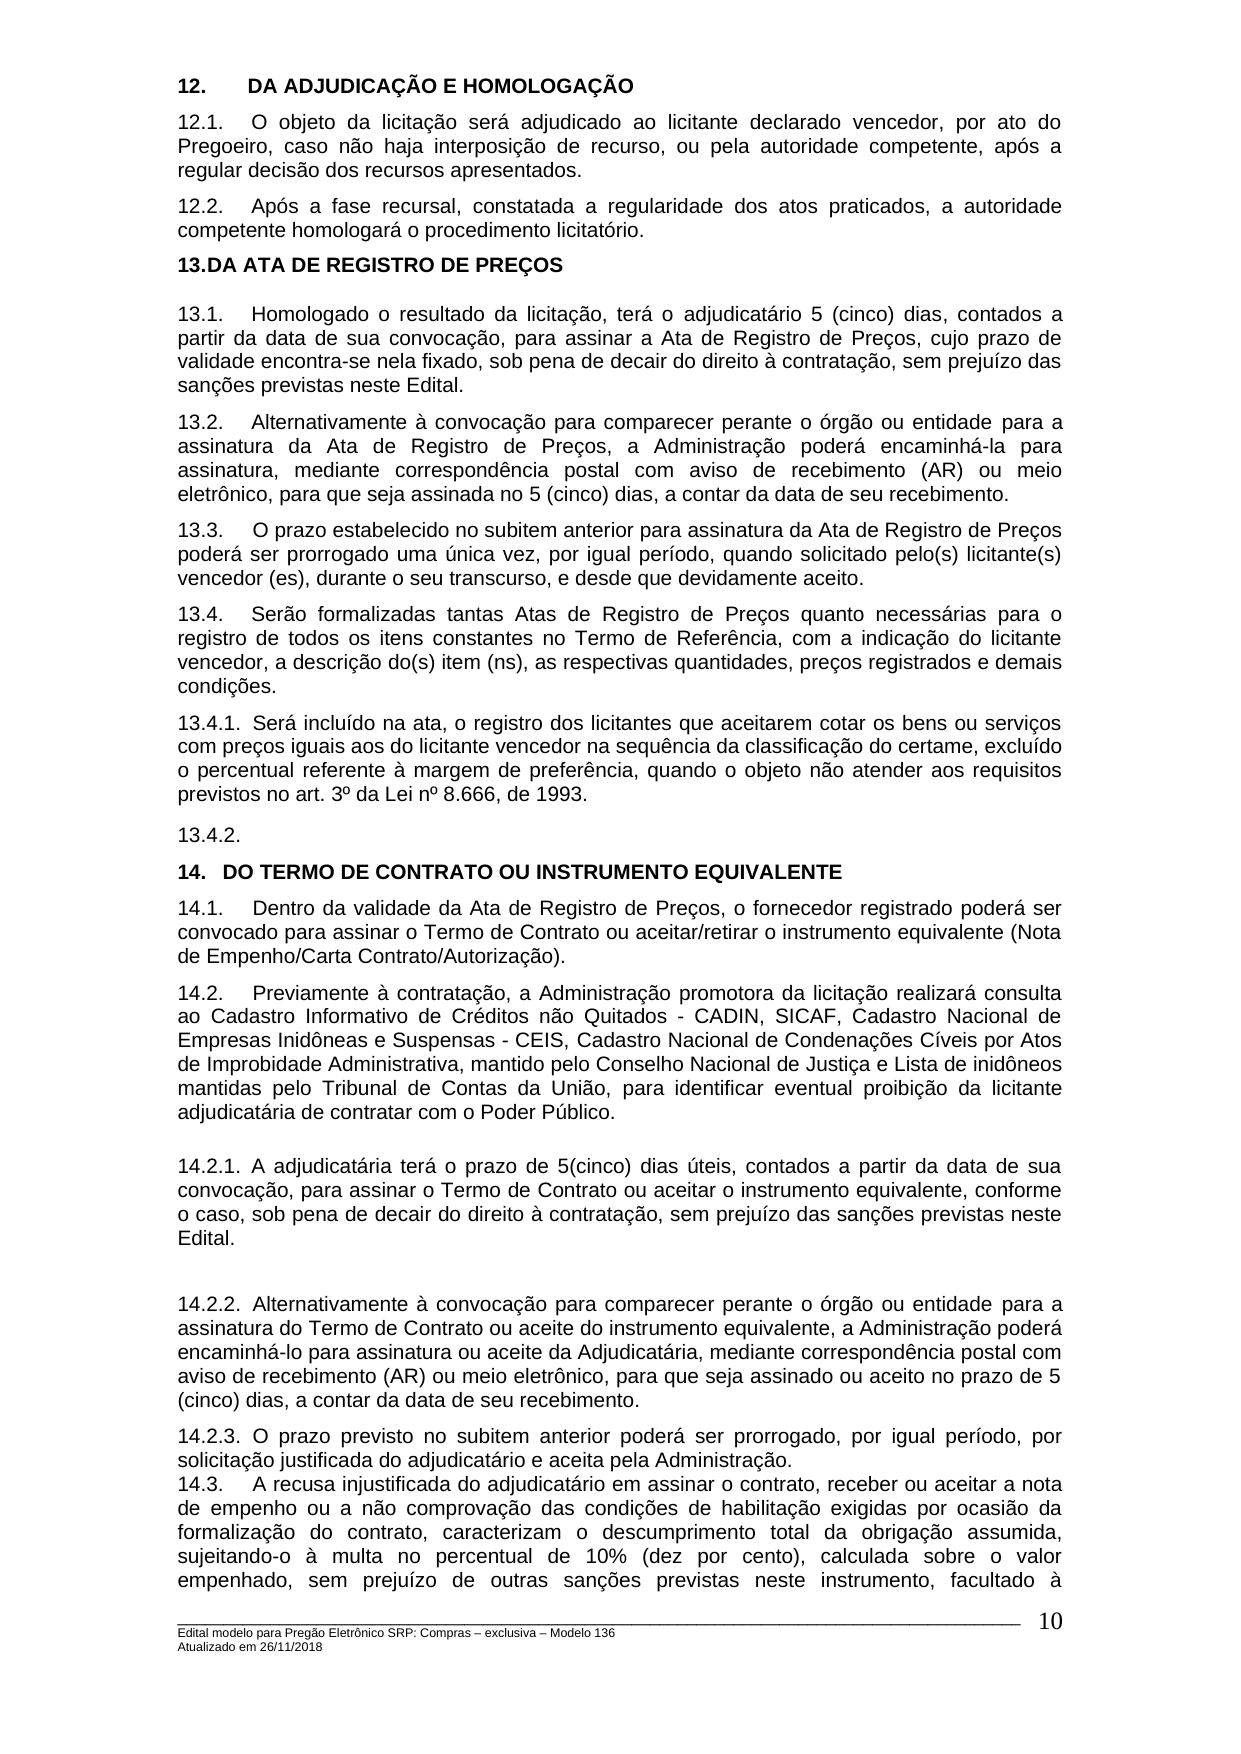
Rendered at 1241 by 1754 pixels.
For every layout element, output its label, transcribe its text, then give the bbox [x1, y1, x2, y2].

list O prazo estabelecido no subitem anterior para assinatura da Ata de Registro de Preços poderá ser prorrogado uma única vez, por igual período, quando solicitado pelo(s) licitante(s) vencedor (es), durante o seu transcurso, e desde que devidamente aceito. [177, 518, 1063, 590]
list A recusa injustificada do adjudicatário em assinar o contrato, receber ou aceitar a nota de empenho ou a não comprovação das condições de habilitação exigidas por ocasião da formalização do contrato, caracterizam o descumprimento total da obrigação assumida, sujeitando-o à multa no percentual de 10% (dez por cento), calculada sobre o valor empenhado, sem prejuízo de outras sanções previstas neste instrumento, facultado à [177, 1472, 1063, 1592]
list DA ATA DE REGISTRO DE PREÇOS [177, 253, 1065, 277]
list Dentro da validade da Ata de Registro de Preços, o fornecedor registrado poderá ser convocado para assinar o Termo de Contrato ou aceitar/retirar o instrumento equivalente (Nota de Empenho/Carta Contrato/Autorização). [177, 896, 1063, 968]
list O objeto da licitação será adjudicado ao licitante declarado vencedor, por ato do Pregoeiro, caso não haja interposição de recurso, ou pela autoridade competente, após a regular decisão dos recursos apresentados. [177, 110, 1063, 182]
list O prazo previsto no subitem anterior poderá ser prorrogado, por igual período, por solicitação justificada do adjudicatário e aceita pela Administração. [177, 1424, 1063, 1472]
list Após a fase recursal, constatada a regularidade dos atos praticados, a autoridade competente homologará o procedimento licitatório. [177, 194, 1063, 242]
list Alternativamente à convocação para comparecer perante o órgão ou entidade para a assinatura do Termo de Contrato ou aceite do instrumento equivalente, a Administração poderá encaminhá-lo para assinatura ou aceite da Adjudicatária, mediante correspondência postal com aviso de recebimento (AR) ou meio eletrônico, para que seja assinado ou aceito no prazo de 5 (cinco) dias, a contar da data de seu recebimento. [177, 1292, 1063, 1412]
list Homologado o resultado da licitação, terá o adjudicatário 5 (cinco) dias, contados a partir da data de sua convocação, para assinar a Ata de Registro de Preços, cujo prazo de validade encontra-se nela fixado, sob pena de decair do direito à contratação, sem prejuízo das sanções previstas neste Edital. [177, 301, 1063, 397]
list DO TERMO DE CONTRATO OU INSTRUMENTO EQUIVALENTE [177, 860, 1063, 884]
list Serão formalizadas tantas Atas de Registro de Preços quanto necessárias para o registro de todos os itens constantes no Termo de Referência, com a indicação do licitante vencedor, a descrição do(s) item (ns), as respectivas quantidades, preços registrados e demais condições. [177, 602, 1063, 698]
list Será incluído na ata, o registro dos licitantes que aceitarem cotar os bens ou serviços com preços iguais aos do licitante vencedor na sequência da classificação do certame, excluído o percentual referente à margem de preferência, quando o objeto não atender aos requisitos previstos no art. 3º da Lei nº 8.666, de 1993. [177, 710, 1063, 806]
list A adjudicatária terá o prazo de 5(cinco) dias úteis, contados a partir da data de sua convocação, para assinar o Termo de Contrato ou aceitar o instrumento equivalente, conforme o caso, sob pena de decair do direito à contratação, sem prejuízo das sanções previstas neste Edital. [177, 1154, 1063, 1250]
list Previamente à contratação, a Administração promotora da licitação realizará consulta ao Cadastro Informativo de Créditos não Quitados - CADIN, SICAF, Cadastro Nacional de Empresas Inidôneas e Suspensas - CEIS, Cadastro Nacional de Condenações Cíveis por Atos de Improbidade Administrativa, mantido pelo Conselho Nacional de Justiça e Lista de inidôneos mantidas pelo Tribunal de Contas da União, para identificar eventual proibição da licitante adjudicatária de contratar com o Poder Público. [177, 980, 1063, 1124]
list Alternativamente à convocação para comparecer perante o órgão ou entidade para a assinatura da Ata de Registro de Preços, a Administração poderá encaminhá-la para assinatura, mediante correspondência postal com aviso de recebimento (AR) ou meio eletrônico, para que seja assinada no 5 (cinco) dias, a contar da data de seu recebimento. [177, 410, 1063, 506]
list DA ADJUDICAÇÃO E HOMOLOGAÇÃO [177, 74, 1063, 98]
